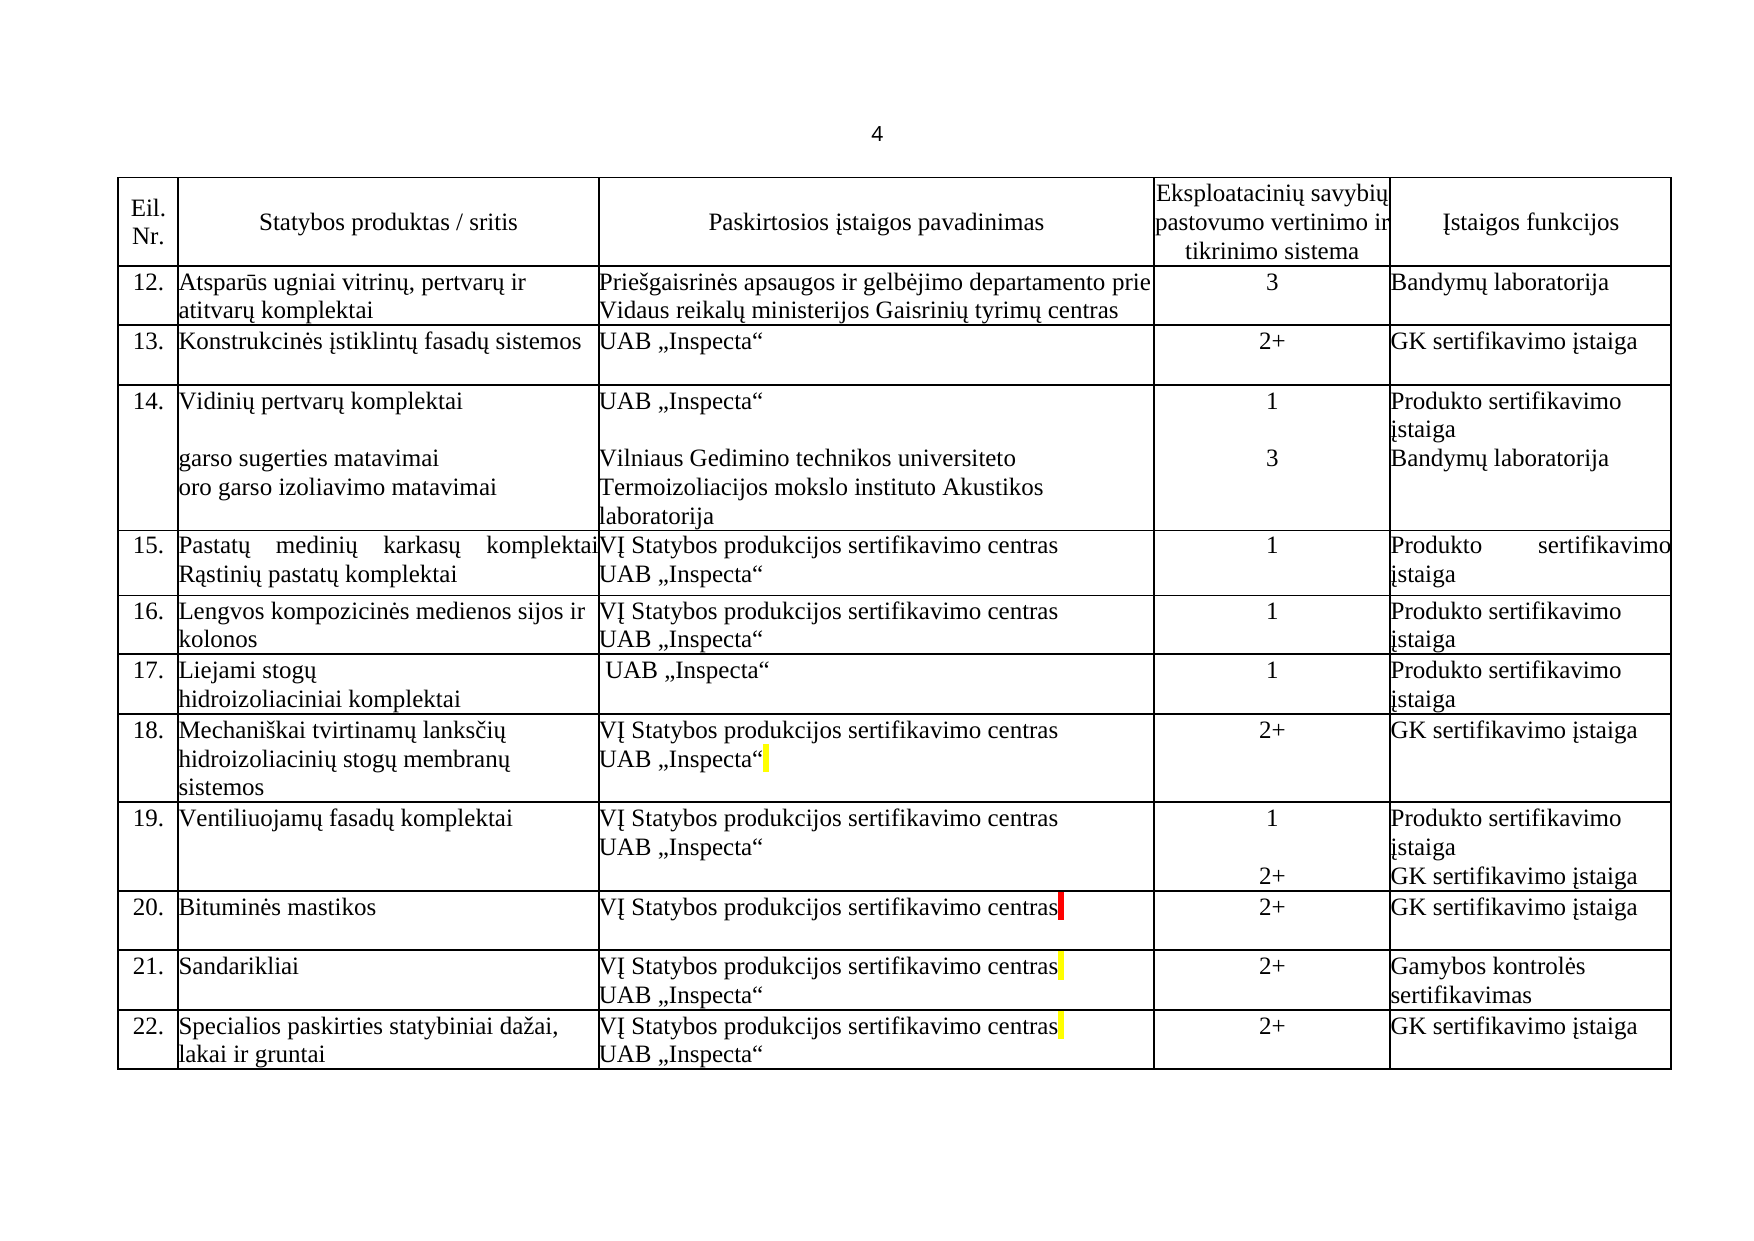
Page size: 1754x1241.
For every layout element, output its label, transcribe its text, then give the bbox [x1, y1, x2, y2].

table_cell 12. [119, 267, 177, 324]
table_cell 2+ [1155, 1011, 1389, 1068]
table_cell UAB „Inspecta“ [600, 655, 1153, 713]
table_cell 2+ [1155, 951, 1389, 1009]
table_cell UAB „Inspecta“ Vilniaus Gedimino technikos universiteto Termoizoliacijos mokslo instituto Akustikos laboratorija [600, 386, 1153, 529]
table_cell 3 [1155, 267, 1389, 324]
table_cell Priešgaisrinės apsaugos ir gelbėjimo departamento prie Vidaus reikalų ministerijos Gaisrinių tyrimų centras [600, 267, 1153, 324]
table_cell 18. [119, 715, 177, 801]
table_header Paskirtosios įstaigos pavadinimas [600, 178, 1153, 264]
table_cell Liejami stogų hidroizoliaciniai komplektai [179, 655, 598, 713]
table_cell 22. [119, 1011, 177, 1068]
table_cell 19. [119, 803, 177, 889]
table_cell Vidinių pertvarų komplektai garso sugerties matavimai oro garso izoliavimo matavimai [179, 386, 598, 529]
table_cell 21. [119, 951, 177, 1009]
table_cell 13. [119, 326, 177, 384]
table_header Eil. Nr. [119, 178, 177, 264]
table_cell Produkto sertifikavimo įstaiga [1391, 596, 1670, 653]
table_cell Produkto sertifikavimo įstaiga GK sertifikavimo įstaiga [1391, 803, 1670, 889]
table_cell Mechaniškai tvirtinamų lanksčių hidroizoliacinių stogų membranų sistemos [179, 715, 598, 801]
table_cell Lengvos kompozicinės medienos sijos ir kolonos [179, 596, 598, 653]
table_cell VĮ Statybos produkcijos sertifikavimo centras UAB „Inspecta“ [600, 1011, 1153, 1068]
table_cell Atsparūs ugniai vitrinų, pertvarų ir atitvarų komplektai [179, 267, 598, 324]
table_cell VĮ Statybos produkcijos sertifikavimo centras [600, 892, 1153, 949]
table_header Statybos produktas / sritis [179, 178, 598, 264]
table_cell Ventiliuojamų fasadų komplektai [179, 803, 598, 889]
table_cell Konstrukcinės įstiklintų fasadų sistemos [179, 326, 598, 384]
table_cell 20. [119, 892, 177, 949]
table_cell UAB „Inspecta“ [600, 326, 1153, 384]
table_cell Produkto sertifikavimo įstaiga Bandymų laboratorija [1391, 386, 1670, 529]
table_cell Produkto sertifikavimo įstaiga [1391, 655, 1670, 713]
table_header Įstaigos funkcijos [1391, 178, 1670, 264]
table_cell GK sertifikavimo įstaiga [1391, 715, 1670, 801]
table_cell 1 [1155, 531, 1389, 595]
table_cell Specialios paskirties statybiniai dažai, lakai ir gruntai [179, 1011, 598, 1068]
table_cell 14. [119, 386, 177, 529]
table_cell VĮ Statybos produkcijos sertifikavimo centras UAB „Inspecta“ [600, 803, 1153, 889]
table_cell 2+ [1155, 326, 1389, 384]
table_cell 1 [1155, 655, 1389, 713]
table_cell Produkto sertifikavimo įstaiga [1391, 531, 1670, 595]
table_cell VĮ Statybos produkcijos sertifikavimo centras UAB „Inspecta“ [600, 951, 1153, 1009]
table_cell GK sertifikavimo įstaiga [1391, 1011, 1670, 1068]
table_cell VĮ Statybos produkcijos sertifikavimo centras UAB „Inspecta“ [600, 596, 1153, 653]
table_cell 1 3 [1155, 386, 1389, 529]
table_cell 17. [119, 655, 177, 713]
table_header Eksploatacinių savybių pastovumo vertinimo ir tikrinimo sistema [1155, 178, 1389, 264]
table_cell 15. [119, 531, 177, 595]
table_cell GK sertifikavimo įstaiga [1391, 892, 1670, 949]
table_cell 1 [1155, 596, 1389, 653]
table_cell Pastatų medinių karkasų komplektai Rąstinių pastatų komplektai [179, 531, 598, 595]
table_cell Bandymų laboratorija [1391, 267, 1670, 324]
table_cell VĮ Statybos produkcijos sertifikavimo centras UAB „Inspecta“ [600, 715, 1153, 801]
table_cell 1 2+ [1155, 803, 1389, 889]
table_cell VĮ Statybos produkcijos sertifikavimo centras UAB „Inspecta“ [600, 531, 1153, 595]
table_cell Bituminės mastikos [179, 892, 598, 949]
table_cell Gamybos kontrolės sertifikavimas [1391, 951, 1670, 1009]
table_cell Sandarikliai [179, 951, 598, 1009]
table_cell 16. [119, 596, 177, 653]
table_cell GK sertifikavimo įstaiga [1391, 326, 1670, 384]
table_cell 2+ [1155, 892, 1389, 949]
table_cell 2+ [1155, 715, 1389, 801]
